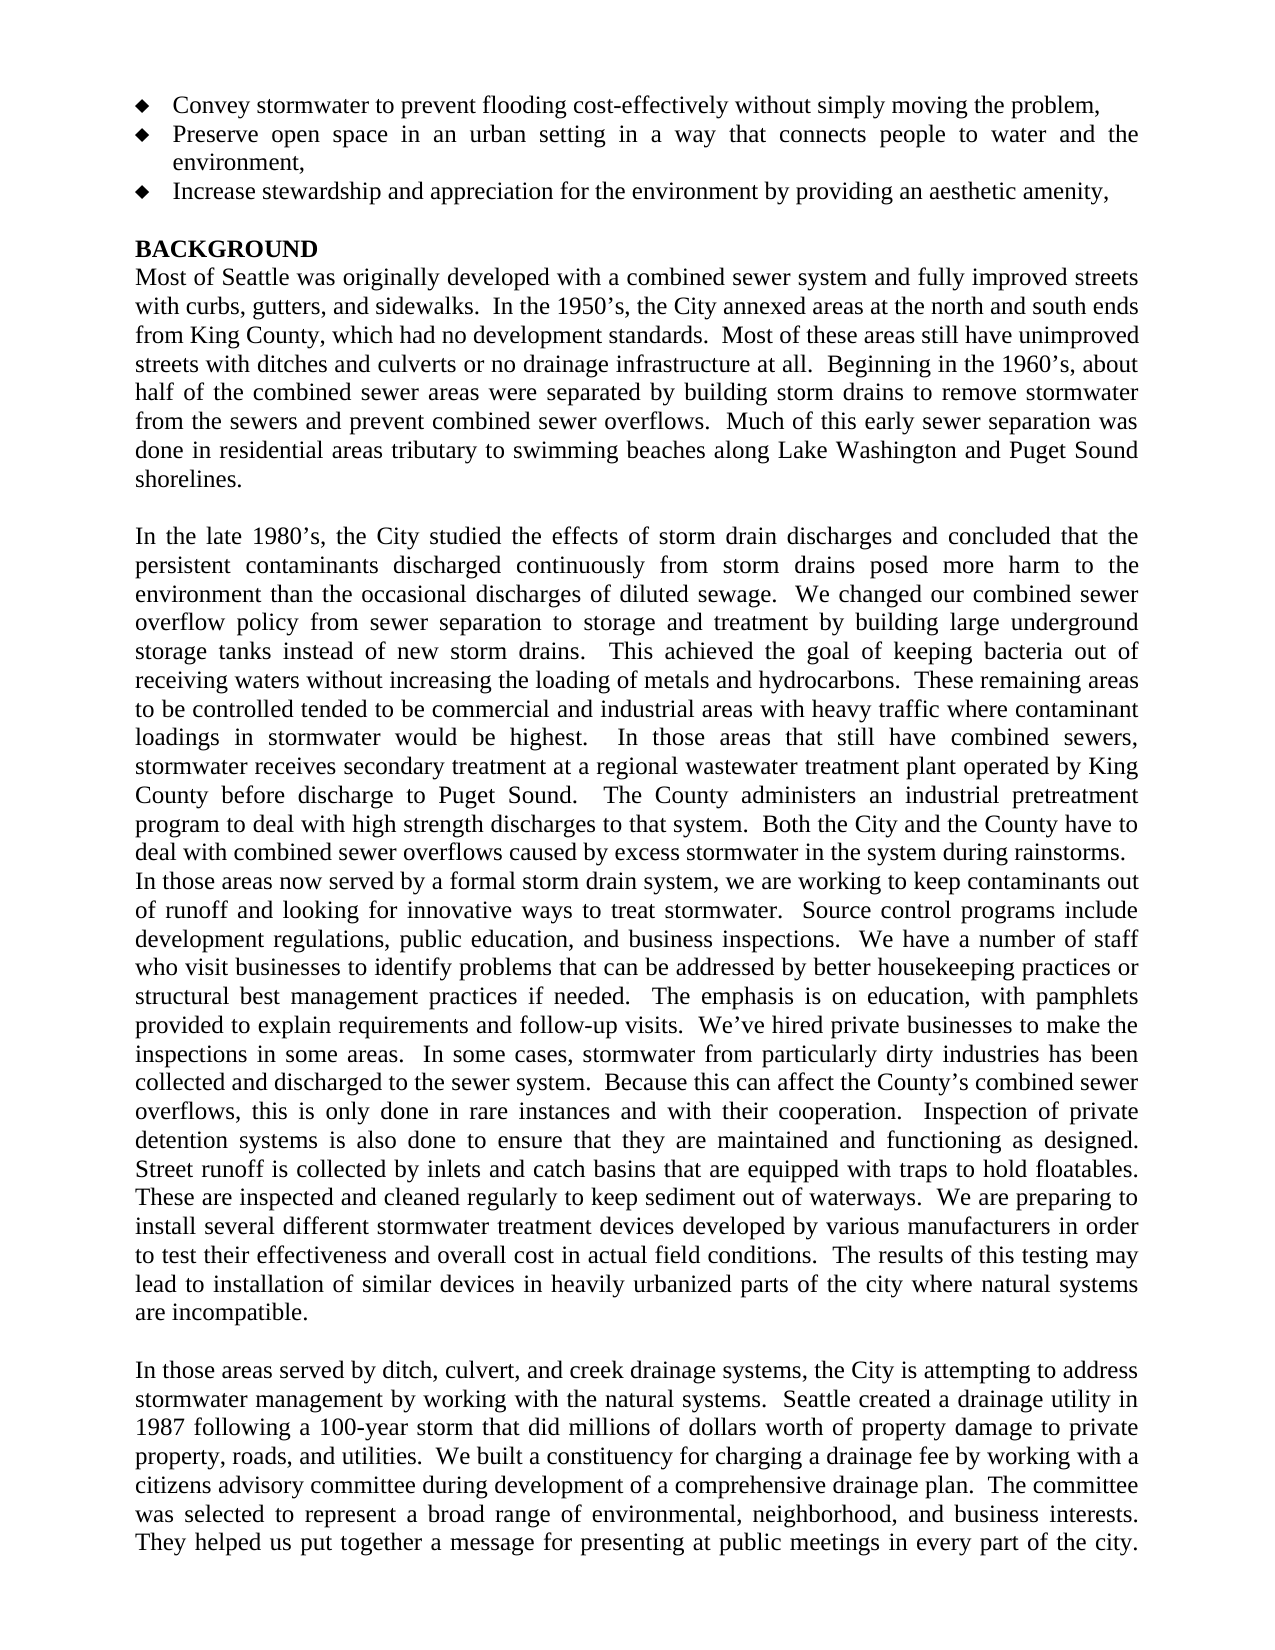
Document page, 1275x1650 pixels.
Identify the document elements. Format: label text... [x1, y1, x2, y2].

text In those areas served by ditch, culvert, and creek drainage systems, the City is attempting to address stormwater management by working with the natural systems. Seattle created a drainage utility in 1987 following a 100-year storm that did millions of dollars worth of property damage to private property, roads, and utilities. We built a constituency for charging a drainage fee by working with a citizens advisory committee during development of a comprehensive drainage plan. The committee was selected to represent a broad range of environmental, neighborhood, and business interests. They helped us put together a message for presenting at public meetings in every part of the city. [135, 1355, 1140, 1556]
list Increase stewardship and appreciation for the environment by providing an aesthetic amenity, [135, 176, 1140, 205]
list Convey stormwater to prevent flooding cost-effectively without simply moving the problem, [135, 90, 1140, 119]
text Most of Seattle was originally developed with a combined sewer system and fully improved streets with curbs, gutters, and sidewalks. In the 1950’s, the City annexed areas at the north and south ends from King County, which had no development standards. Most of these areas still have unimproved streets with ditches and culverts or no drainage infrastructure at all. Beginning in the 1960’s, about half of the combined sewer areas were separated by building storm drains to remove stormwater from the sewers and prevent combined sewer overflows. Much of this early sewer separation was done in residential areas tributary to swimming beaches along Lake Washington and Puget Sound shorelines. [135, 262, 1140, 492]
list Preserve open space in an urban setting in a way that connects people to water and the environment, [135, 119, 1140, 176]
text In those areas now served by a formal storm drain system, we are working to keep contaminants out of runoff and looking for innovative ways to treat stormwater. Source control programs include development regulations, public education, and business inspections. We have a number of staff who visit businesses to identify problems that can be addressed by better housekeeping practices or structural best management practices if needed. The emphasis is on education, with pamphlets provided to explain requirements and follow-up visits. We’ve hired private businesses to make the inspections in some areas. In some cases, stormwater from particularly dirty industries has been collected and discharged to the sewer system. Because this can affect the County’s combined sewer overflows, this is only done in rare instances and with their cooperation. Inspection of private detention systems is also done to ensure that they are maintained and functioning as designed. Street runoff is collected by inlets and catch basins that are equipped with traps to hold floatables. These are inspected and cleaned regularly to keep sediment out of waterways. We are preparing to install several different stormwater treatment devices developed by various manufacturers in order to test their effectiveness and overall cost in actual field conditions. The results of this testing may lead to installation of similar devices in heavily urbanized parts of the city where natural systems are incompatible. [135, 866, 1140, 1326]
text In the late 1980’s, the City studied the effects of storm drain discharges and concluded that the persistent contaminants discharged continuously from storm drains posed more harm to the environment than the occasional discharges of diluted sewage. We changed our combined sewer overflow policy from sewer separation to storage and treatment by building large underground storage tanks instead of new storm drains. This achieved the goal of keeping bacteria out of receiving waters without increasing the loading of metals and hydrocarbons. These remaining areas to be controlled tended to be commercial and industrial areas with heavy traffic where contaminant loadings in stormwater would be highest. In those areas that still have combined sewers, stormwater receives secondary treatment at a regional wastewater treatment plant operated by King County before discharge to Puget Sound. The County administers an industrial pretreatment program to deal with high strength discharges to that system. Both the City and the County have to deal with combined sewer overflows caused by excess stormwater in the system during rainstorms. [135, 521, 1140, 866]
subtitle BACKGROUND [135, 234, 1140, 262]
